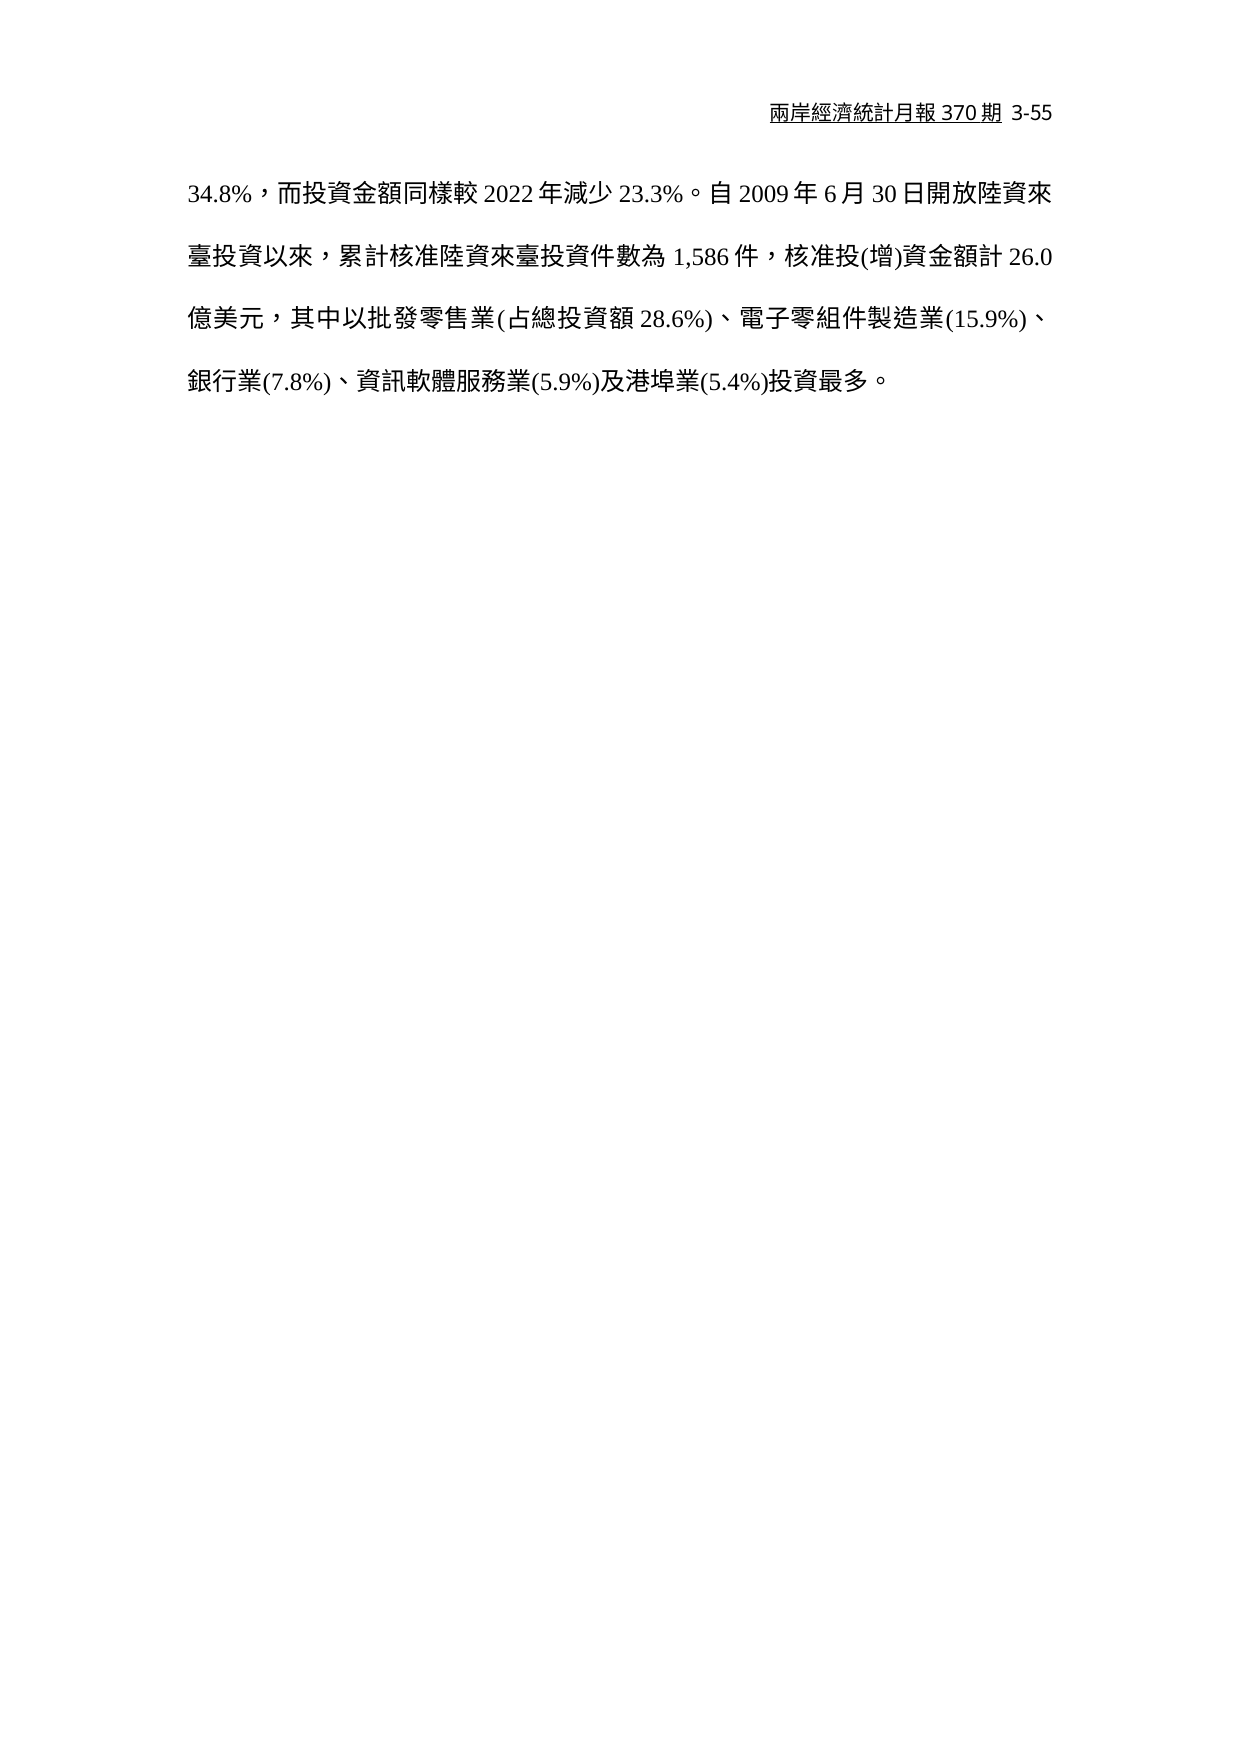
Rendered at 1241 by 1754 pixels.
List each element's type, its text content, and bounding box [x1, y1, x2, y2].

text 34.8%，而投資金額同樣較2022年減少23.3%。自2009年6月30日開放陸資來臺投資以來，累計核准陸資來臺投資件數為1,586件，核准投(增)資金額計26.0億美元，其中以批發零售業(占總投資額28.6%)、電子零組件製造業(15.9%)、銀行業(7.8%)、資訊軟體服務業(5.9%)及港埠業(5.4%)投資最多。 [187, 150, 1053, 400]
